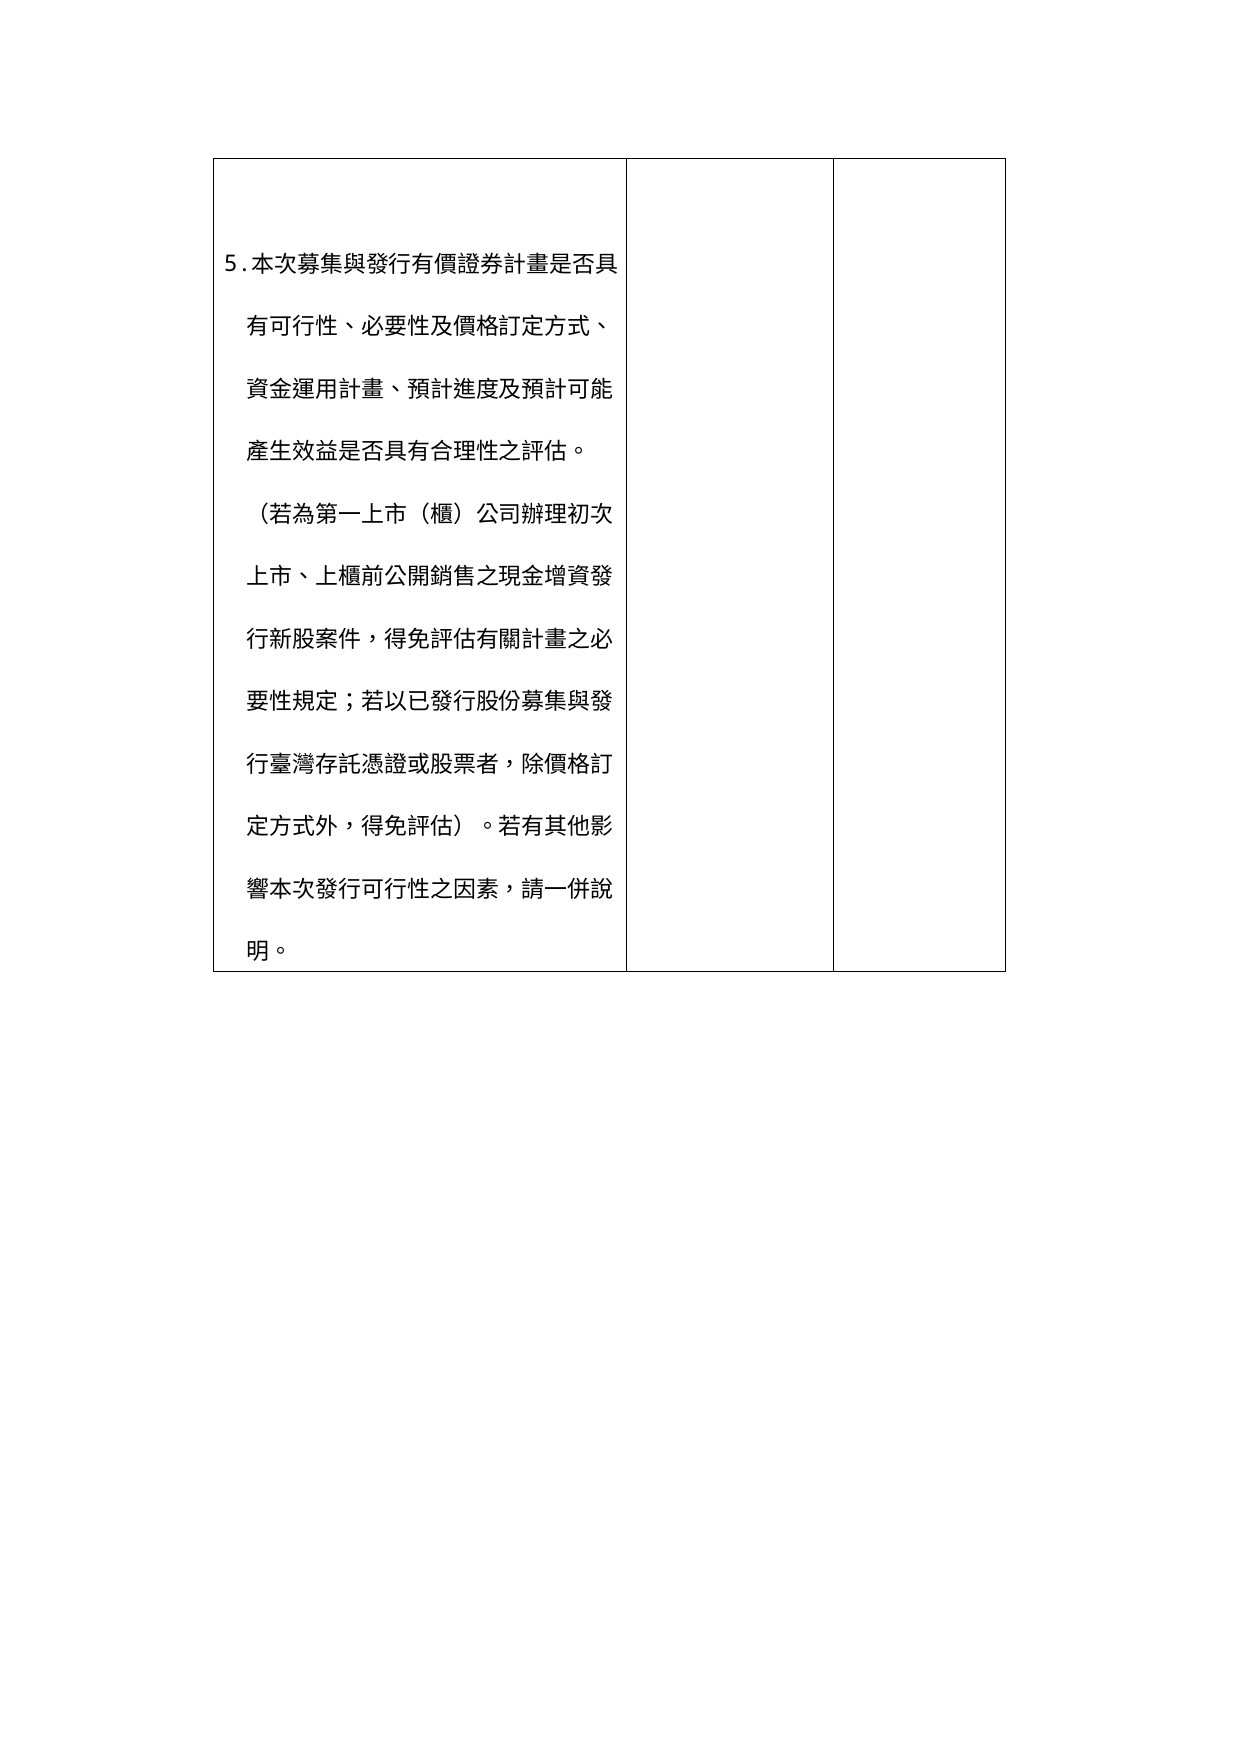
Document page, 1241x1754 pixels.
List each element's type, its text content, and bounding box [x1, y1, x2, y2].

table_cell [627, 159, 833, 971]
table_cell 5.本次募集與發行有價證券計畫是否具有可行性、必要性及價格訂定方式、資金運用計畫、預計進度及預計可能產生效益是否具有合理性之評估。（若為第一上市（櫃）公司辦理初次上市、上櫃前公開銷售之現金增資發行新股案件，得免評估有關計畫之必要性規定；若以已發行股份募集與發行臺灣存託憑證或股票者，除價格訂定方式外，得免評估）。若有其他影響本次發行可行性之因素，請一併說明。 [214, 159, 626, 971]
table_cell [834, 159, 1005, 971]
